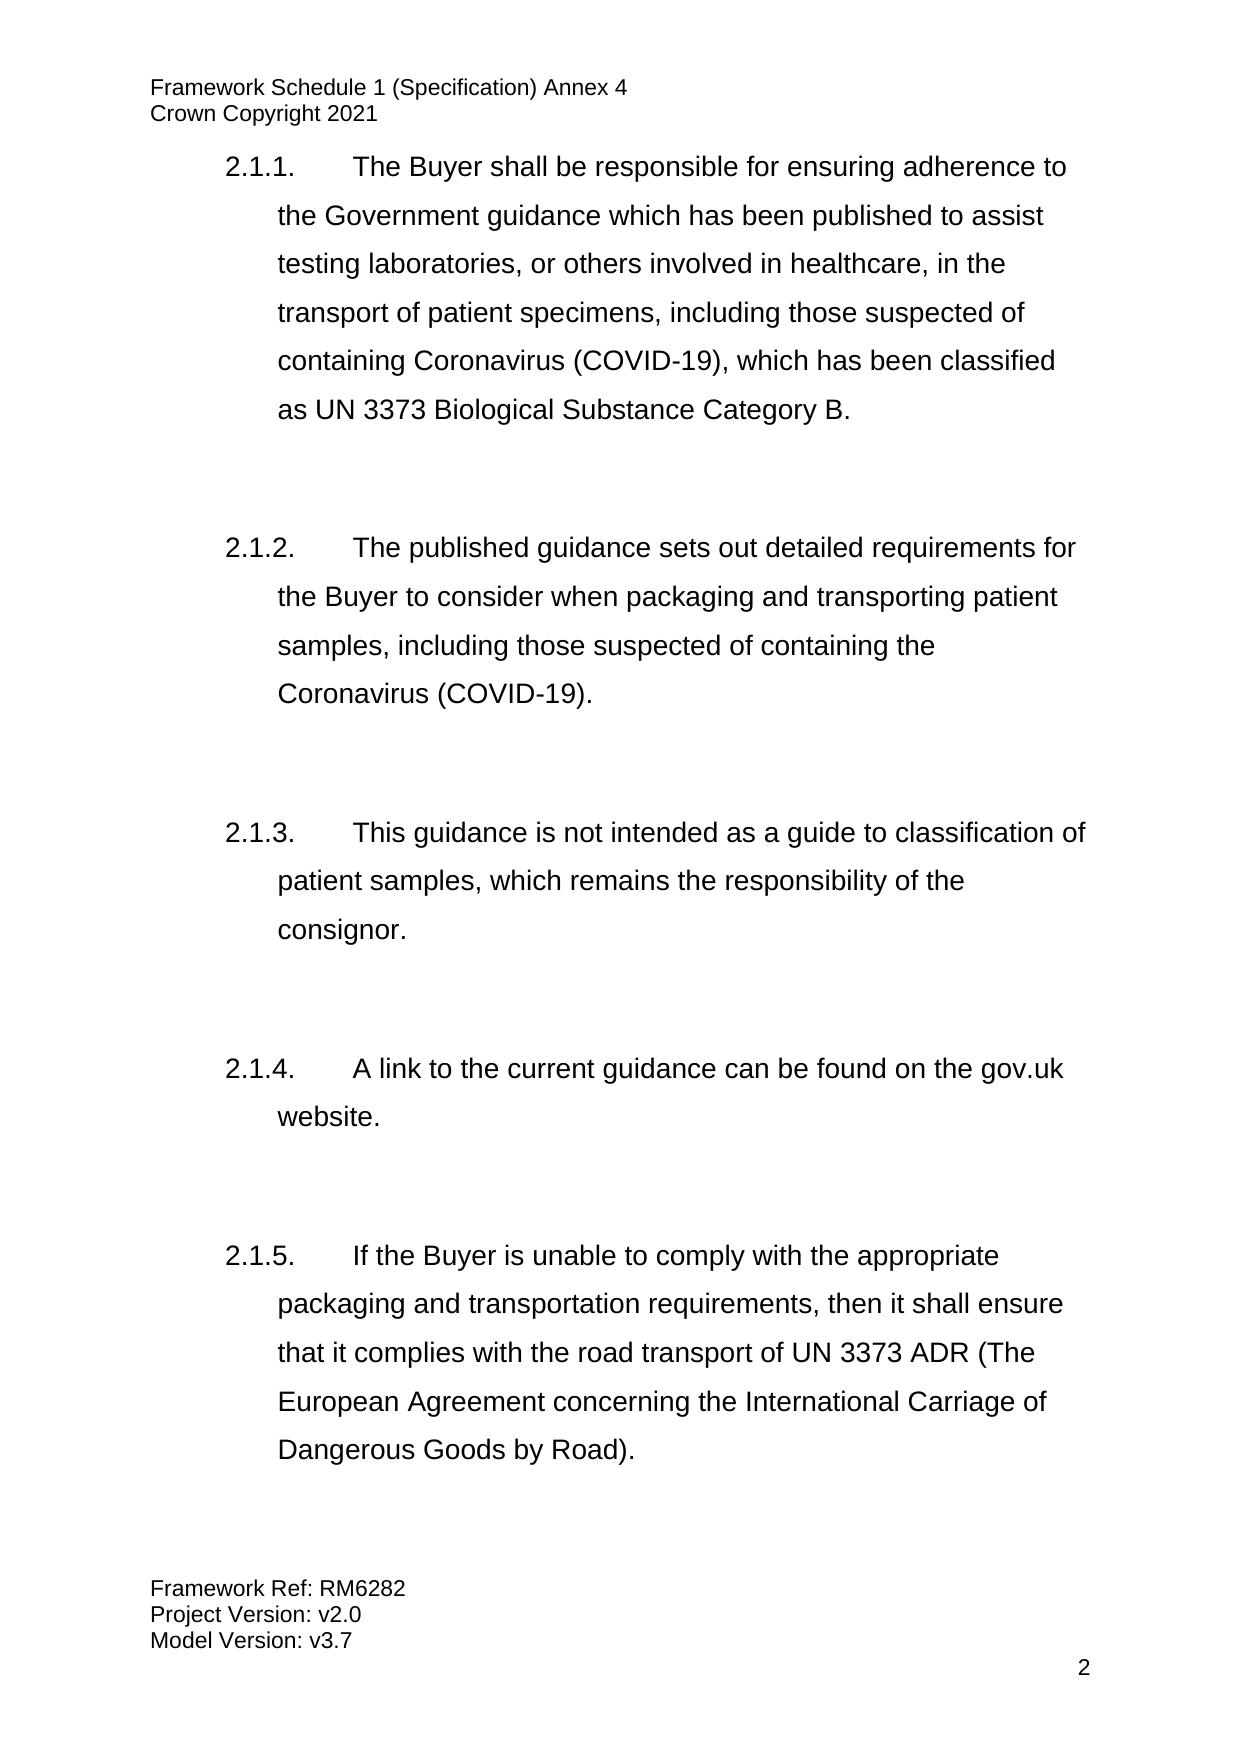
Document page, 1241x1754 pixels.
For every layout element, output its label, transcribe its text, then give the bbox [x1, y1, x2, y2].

list If the Buyer is unable to comply with the appropriate packaging and transportation requirements, then it shall ensure that it complies with the road transport of UN 3373 ADR (The European Agreement concerning the International Carriage of Dangerous Goods by Road). [225, 1239, 1090, 1466]
list A link to the current guidance can be found on the gov.uk website. [225, 1052, 1090, 1133]
list This guidance is not intended as a guide to classification of patient samples, which remains the responsibility of the consignor. [225, 816, 1090, 945]
list The Buyer shall be responsible for ensuring adherence to the Government guidance which has been published to assist testing laboratories, or others involved in healthcare, in the transport of patient specimens, including those suspected of containing Coronavirus (COVID-19), which has been classified as UN 3373 Biological Substance Category B. [225, 150, 1090, 425]
list The published guidance sets out detailed requirements for the Buyer to consider when packaging and transporting patient samples, including those suspected of containing the Coronavirus (COVID-19). [225, 531, 1090, 709]
